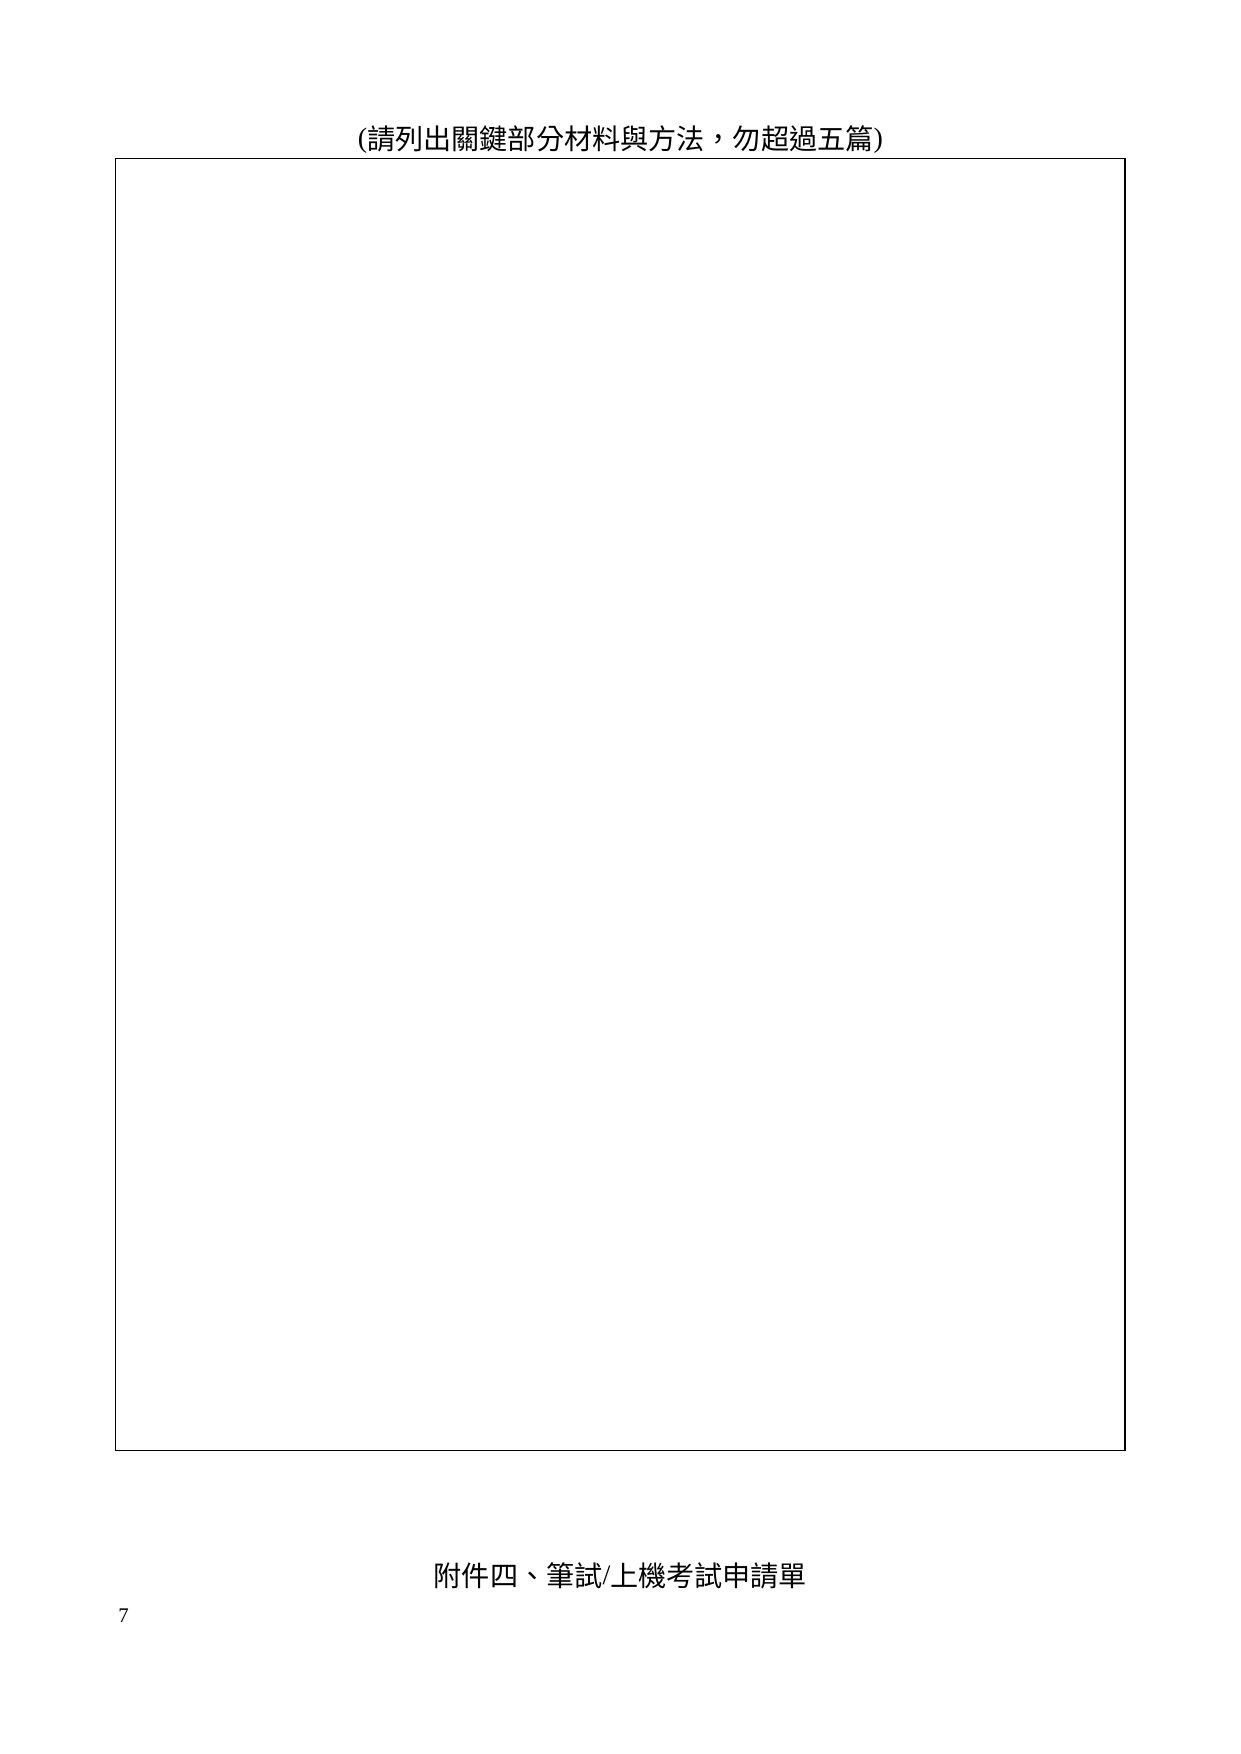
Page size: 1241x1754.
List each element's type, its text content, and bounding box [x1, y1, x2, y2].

table_header [116, 159, 1124, 1450]
text 附件四、筆試/上機考試申請單 [118, 1533, 1122, 1596]
text (請列出關鍵部分材料與方法，勿超過五篇) [118, 96, 1122, 158]
